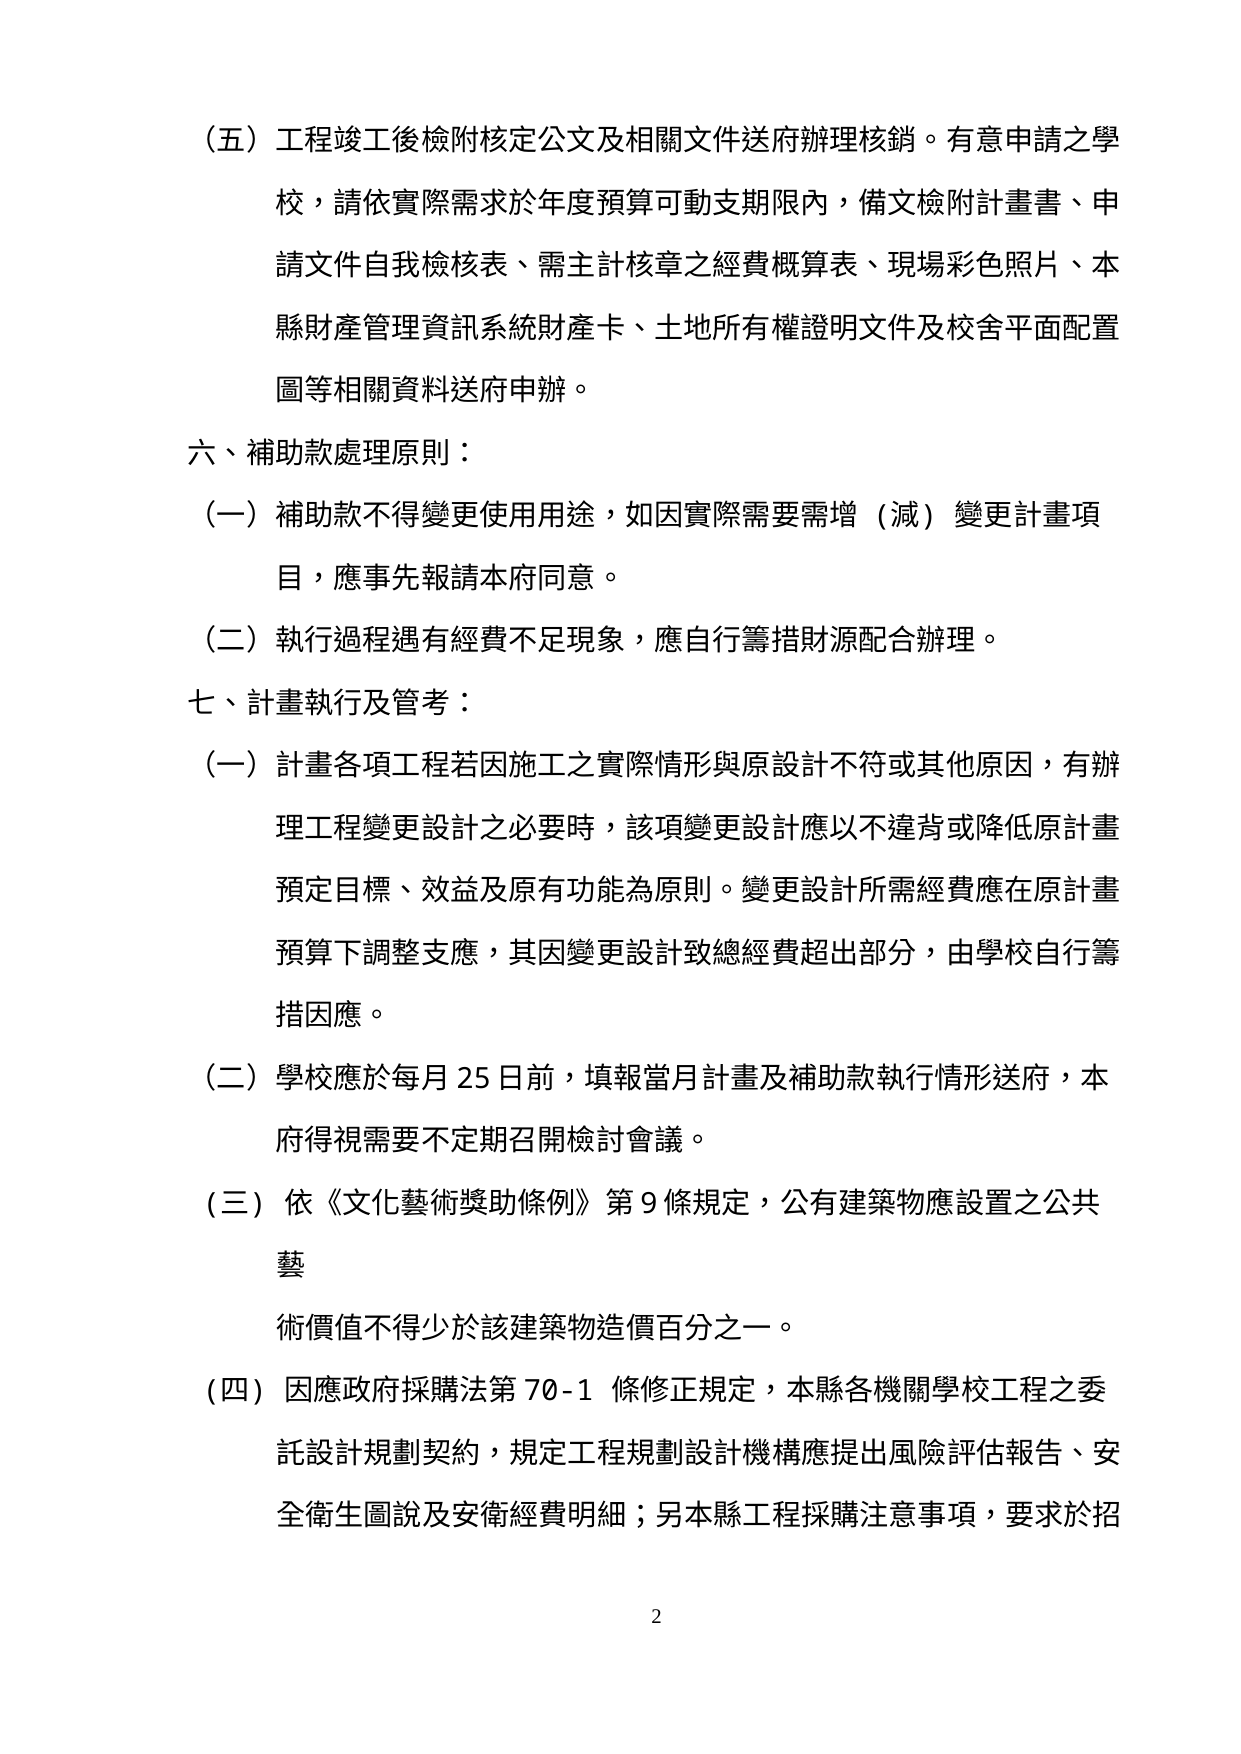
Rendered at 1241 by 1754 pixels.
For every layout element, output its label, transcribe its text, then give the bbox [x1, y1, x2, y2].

text （一）補助款不得變更使用用途，如因實際需要需增 (減) 變更計畫項目，應事先報請本府同意。 [187, 471, 1125, 596]
text 六、補助款處理原則： [187, 409, 1125, 471]
text (三) 依《文化藝術獎助條例》第9條規定，公有建築物應設置之公共藝 術價值不得少於該建築物造價百分之一。 [202, 1159, 1125, 1346]
text (四) 因應政府採購法第70-1 條修正規定，本縣各機關學校工程之委託設計規劃契約，規定工程規劃設計機構應提出風險評估報告、安全衛生圖說及安衛經費明細；另本縣工程採購注意事項，要求於招 [202, 1346, 1125, 1534]
text （二）學校應於每月25日前，填報當月計畫及補助款執行情形送府，本府得視需要不定期召開檢討會議。 [187, 1034, 1125, 1159]
text （二）執行過程遇有經費不足現象，應自行籌措財源配合辦理。 [187, 596, 1125, 659]
text （一）計畫各項工程若因施工之實際情形與原設計不符或其他原因，有辦理工程變更設計之必要時，該項變更設計應以不違背或降低原計畫預定目標、效益及原有功能為原則。變更設計所需經費應在原計畫預算下調整支應，其因變更設計致總經費超出部分，由學校自行籌措因應。 [187, 721, 1125, 1034]
text （五）工程竣工後檢附核定公文及相關文件送府辦理核銷。有意申請之學校，請依實際需求於年度預算可動支期限內，備文檢附計畫書、申請文件自我檢核表、需主計核章之經費概算表、現場彩色照片、本縣財產管理資訊系統財產卡、土地所有權證明文件及校舍平面配置圖等相關資料送府申辦。 [187, 96, 1125, 409]
text 七、計畫執行及管考： [187, 659, 1125, 721]
